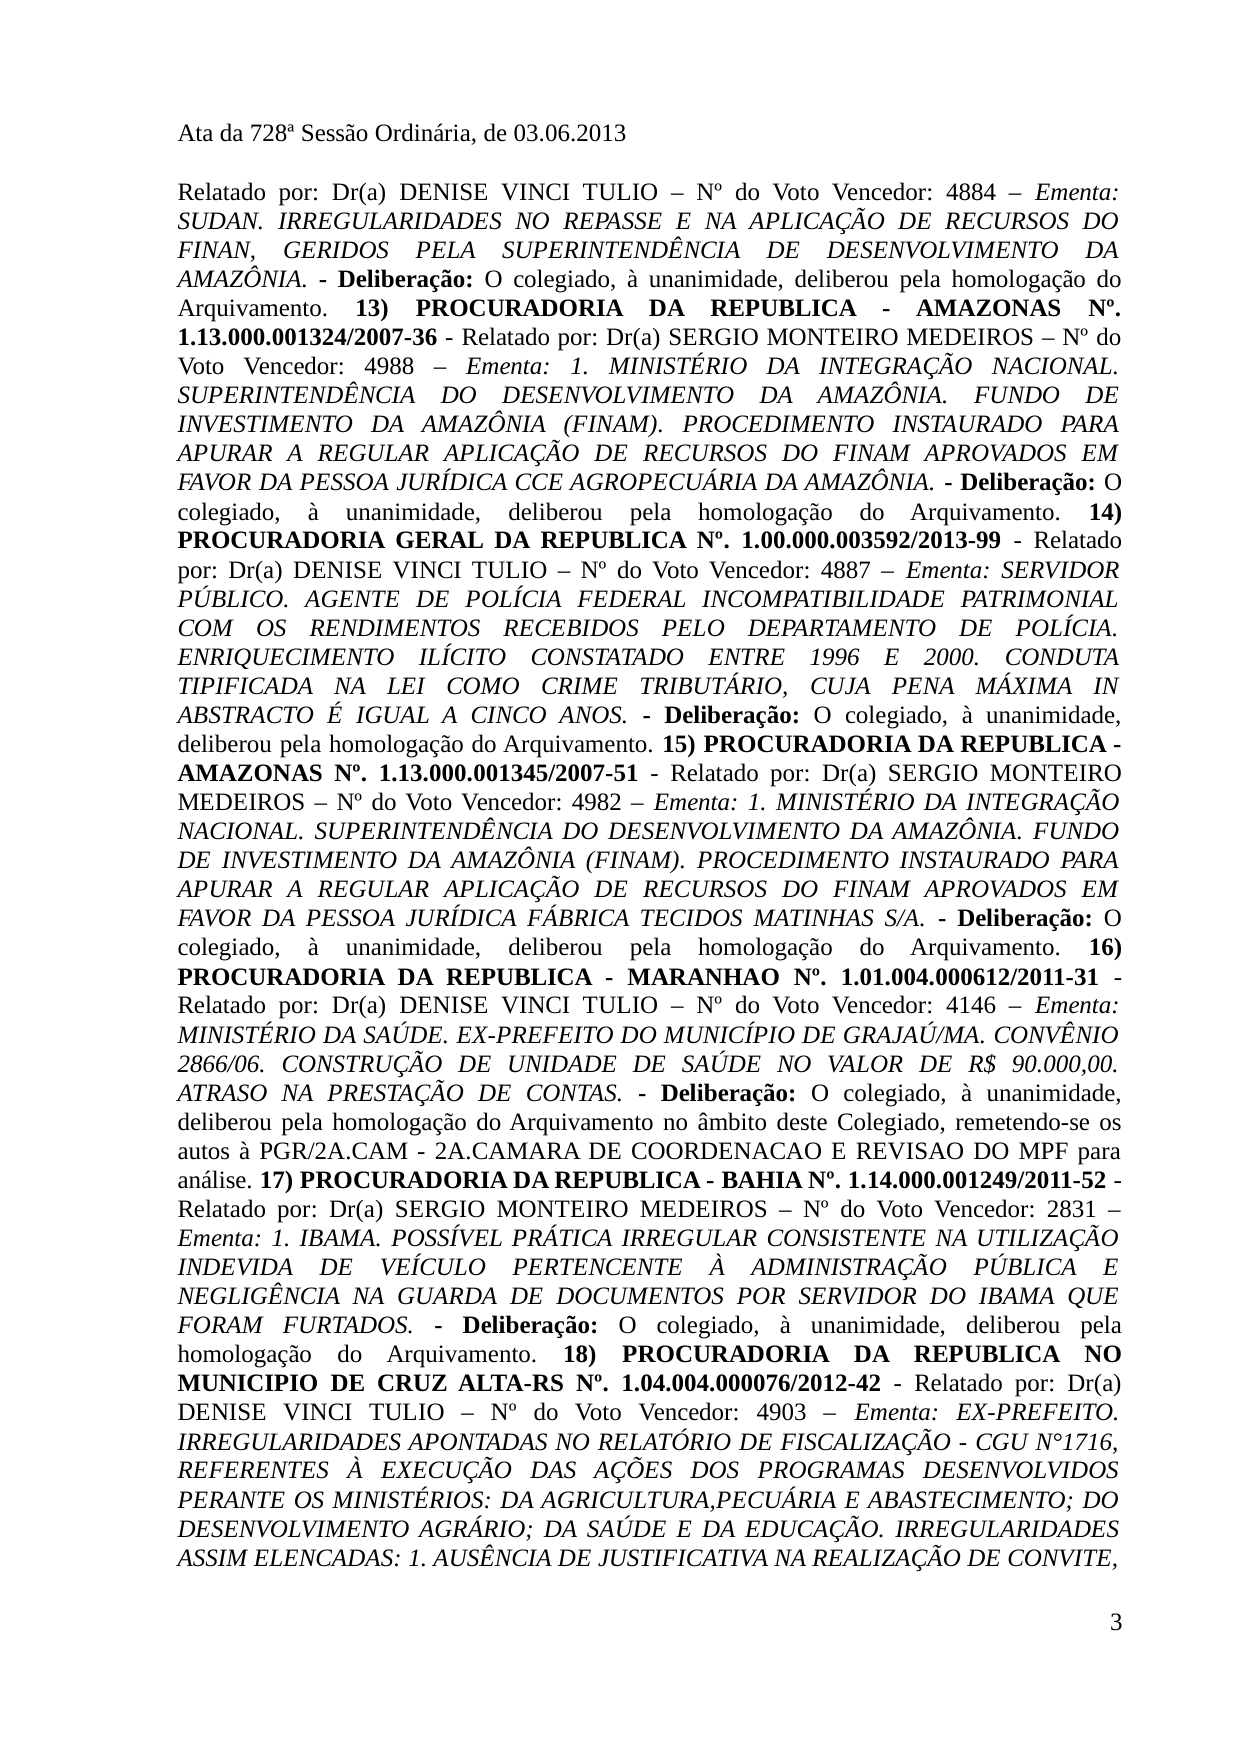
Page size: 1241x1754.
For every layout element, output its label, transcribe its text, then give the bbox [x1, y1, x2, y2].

text - Relatado por: Dr(a) DENISE VINCI TULIO – Nº do Voto Vencedor: 4884 – Ementa: SUDAN. IRREGULARIDADES NO REPASSE E NA APLICAÇÃO DE RECURSOS DO FINAN, GERIDOS PELA SUPERINTENDÊNCIA DE DESENVOLVIMENTO DA AMAZÔNIA. - Deliberação: O colegiado, à unanimidade, deliberou pela homologação do Arquivamento. 13) PROCURADORIA DA REPUBLICA - AMAZONAS Nº. 1.13.000.001324/2007-36 - Relatado por: Dr(a) SERGIO MONTEIRO MEDEIROS – Nº do Voto Vencedor: 4988 – Ementa: 1. MINISTÉRIO DA INTEGRAÇÃO NACIONAL. SUPERINTENDÊNCIA DO DESENVOLVIMENTO DA AMAZÔNIA. FUNDO DE INVESTIMENTO DA AMAZÔNIA (FINAM). PROCEDIMENTO INSTAURADO PARA APURAR A REGULAR APLICAÇÃO DE RECURSOS DO FINAM APROVADOS EM FAVOR DA PESSOA JURÍDICA CCE AGROPECUÁRIA DA AMAZÔNIA. - Deliberação: O colegiado, à unanimidade, deliberou pela homologação do Arquivamento. 14) PROCURADORIA GERAL DA REPUBLICA Nº. 1.00.000.003592/2013-99 - Relatado por: Dr(a) DENISE VINCI TULIO – Nº do Voto Vencedor: 4887 – Ementa: SERVIDOR PÚBLICO. AGENTE DE POLÍCIA FEDERAL INCOMPATIBILIDADE PATRIMONIAL COM OS RENDIMENTOS RECEBIDOS PELO DEPARTAMENTO DE POLÍCIA. ENRIQUECIMENTO ILÍCITO CONSTATADO ENTRE 1996 E 2000. CONDUTA TIPIFICADA NA LEI COMO CRIME TRIBUTÁRIO, CUJA PENA MÁXIMA IN ABSTRACTO É IGUAL A CINCO ANOS. - Deliberação: O colegiado, à unanimidade, deliberou pela homologação do Arquivamento. 15) PROCURADORIA DA REPUBLICA - AMAZONAS Nº. 1.13.000.001345/2007-51 - Relatado por: Dr(a) SERGIO MONTEIRO MEDEIROS – Nº do Voto Vencedor: 4982 – Ementa: 1. MINISTÉRIO DA INTEGRAÇÃO NACIONAL. SUPERINTENDÊNCIA DO DESENVOLVIMENTO DA AMAZÔNIA. FUNDO DE INVESTIMENTO DA AMAZÔNIA (FINAM). PROCEDIMENTO INSTAURADO PARA APURAR A REGULAR APLICAÇÃO DE RECURSOS DO FINAM APROVADOS EM FAVOR DA PESSOA JURÍDICA FÁBRICA TECIDOS MATINHAS S/A. - Deliberação: O colegiado, à unanimidade, deliberou pela homologação do Arquivamento. 16) PROCURADORIA DA REPUBLICA - MARANHAO Nº. 1.01.004.000612/2011-31 - Relatado por: Dr(a) DENISE VINCI TULIO – Nº do Voto Vencedor: 4146 – Ementa: MINISTÉRIO DA SAÚDE. EX-PREFEITO DO MUNICÍPIO DE GRAJAÚ/MA. CONVÊNIO 2866/06. CONSTRUÇÃO DE UNIDADE DE SAÚDE NO VALOR DE R$ 90.000,00. ATRASO NA PRESTAÇÃO DE CONTAS. - Deliberação: O colegiado, à unanimidade, deliberou pela homologação do Arquivamento no âmbito deste Colegiado, remetendo-se os autos à PGR/2A.CAM - 2A.CAMARA DE COORDENACAO E REVISAO DO MPF para análise. 17) PROCURADORIA DA REPUBLICA - BAHIA Nº. 1.14.000.001249/2011-52 - Relatado por: Dr(a) SERGIO MONTEIRO MEDEIROS – Nº do Voto Vencedor: 2831 – Ementa: 1. IBAMA. POSSÍVEL PRÁTICA IRREGULAR CONSISTENTE NA UTILIZAÇÃO INDEVIDA DE VEÍCULO PERTENCENTE À ADMINISTRAÇÃO PÚBLICA E NEGLIGÊNCIA NA GUARDA DE DOCUMENTOS POR SERVIDOR DO IBAMA QUE FORAM FURTADOS. - Deliberação: O colegiado, à unanimidade, deliberou pela homologação do Arquivamento. 18) PROCURADORIA DA REPUBLICA NO MUNICIPIO DE CRUZ ALTA-RS Nº. 1.04.004.000076/2012-42 - Relatado por: Dr(a) DENISE VINCI TULIO – Nº do Voto Vencedor: 4903 – Ementa: EX-PREFEITO. IRREGULARIDADES APONTADAS NO RELATÓRIO DE FISCALIZAÇÃO - CGU N°1716, REFERENTES À EXECUÇÃO DAS AÇÕES DOS PROGRAMAS DESENVOLVIDOS PERANTE OS MINISTÉRIOS: DA AGRICULTURA,PECUÁRIA E ABASTECIMENTO; DO DESENVOLVIMENTO AGRÁRIO; DA SAÚDE E DA EDUCAÇÃO. IRREGULARIDADES ASSIM ELENCADAS: 1. AUSÊNCIA DE JUSTIFICATIVA NA REALIZAÇÃO DE CONVITE, [177, 177, 1122, 1572]
